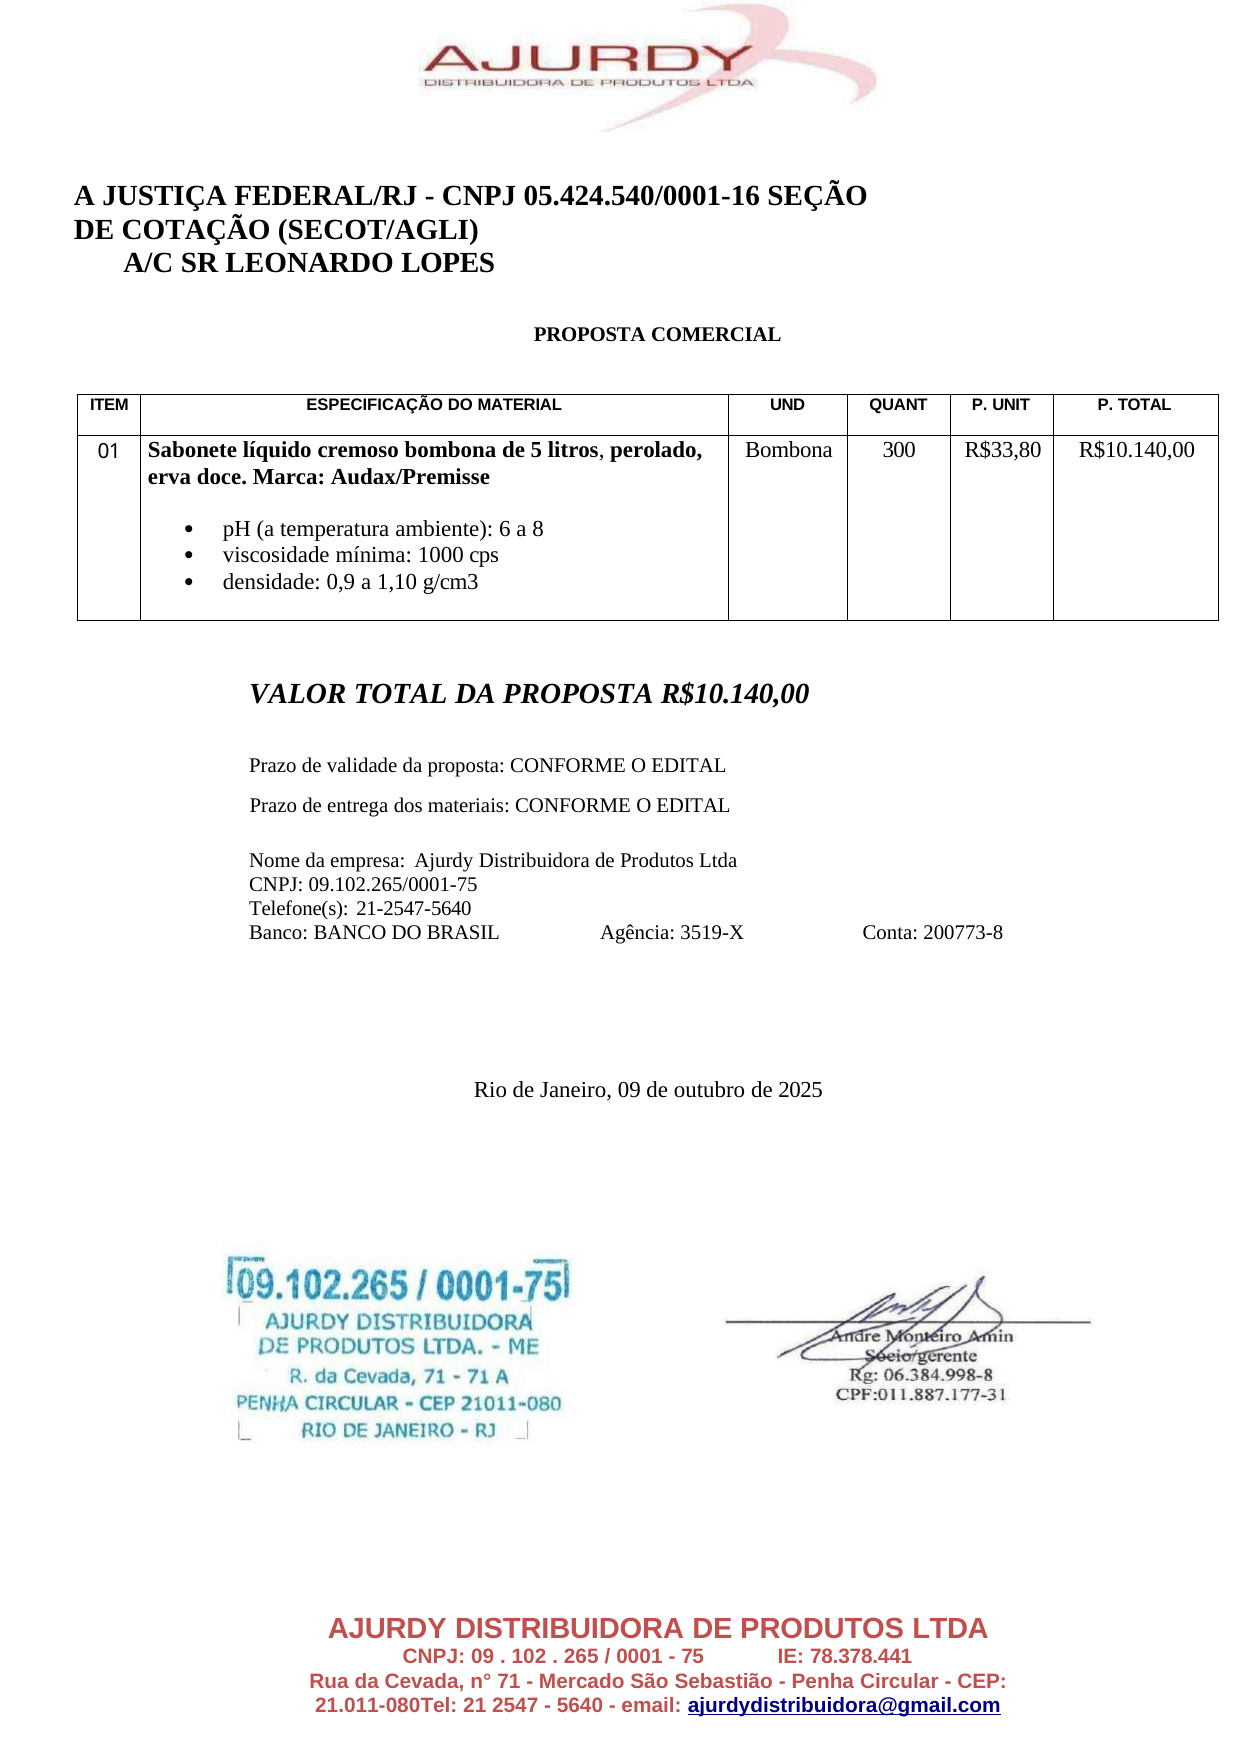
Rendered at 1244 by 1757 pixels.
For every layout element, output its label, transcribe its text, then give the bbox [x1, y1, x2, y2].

text Nome da empresa: Ajurdy Distribuidora de Produtos Ltda CNPJ: 09.102.265/0001-75 [249, 847, 770, 896]
text Banco: BANCO DO BRASIL Agência: 3519-X Conta: 200773-8 [249, 920, 1229, 944]
text Rio de Janeiro, 09 de outubro de 2025 [74, 1076, 1223, 1103]
table_header P. TOTAL [1054, 395, 1218, 435]
table_header ESPECIFICAÇÃO DO MATERIAL [141, 395, 728, 435]
table_cell Bombona [729, 436, 847, 620]
table_header P. UNIT [951, 395, 1053, 435]
table_header ITEM [78, 395, 140, 435]
subtitle AJURDY DISTRIBUIDORA DE PRODUTOS LTDA [87, 1611, 1229, 1645]
table_cell R$10.140,00 [1054, 436, 1218, 620]
table_cell 01 [78, 436, 140, 620]
subtitle PROPOSTA COMERCIAL [86, 322, 1229, 346]
text CNPJ: 09 . 102 . 265 / 0001 - 75 IE: 78.378.441 [86, 1645, 1229, 1668]
text A/C SR LEONARDO LOPES [123, 245, 1229, 279]
text VALOR TOTAL DA PROPOSTA R$10.140,00 [249, 676, 1229, 710]
table_header UND [729, 395, 847, 435]
subtitle A JUSTIÇA FEDERAL/RJ - CNPJ 05.424.540/0001-16 SEÇÃO DE COTAÇÃO (SECOT/AGLI) [74, 178, 905, 245]
table_cell R$33,80 [951, 436, 1053, 620]
text Prazo de validade da proposta: CONFORME O EDITAL Prazo de entrega dos materiais: CONFORME O EDITAL [249, 753, 770, 817]
table_header QUANT [848, 395, 950, 435]
table_cell 300 [848, 436, 950, 620]
text Telefone(s): 21-2547-5640 [249, 896, 1229, 920]
text Rua da Cevada, n° 71 - Mercado São Sebastião - Penha Circular - CEP: 21.011-080Tel: 21 2547 - 5640 - email: ajurdydistribuidora@gmail.com [309, 1669, 1007, 1717]
table_cell Sabonete líquido cremoso bombona de 5 litros, perolado, erva doce. Marca: Audax/Premisse pH (a temperatura ambiente): 6 a 8 viscosidade mínima: 1000 cps densidade: 0,9 a 1,10 g/cm3 [141, 436, 728, 620]
